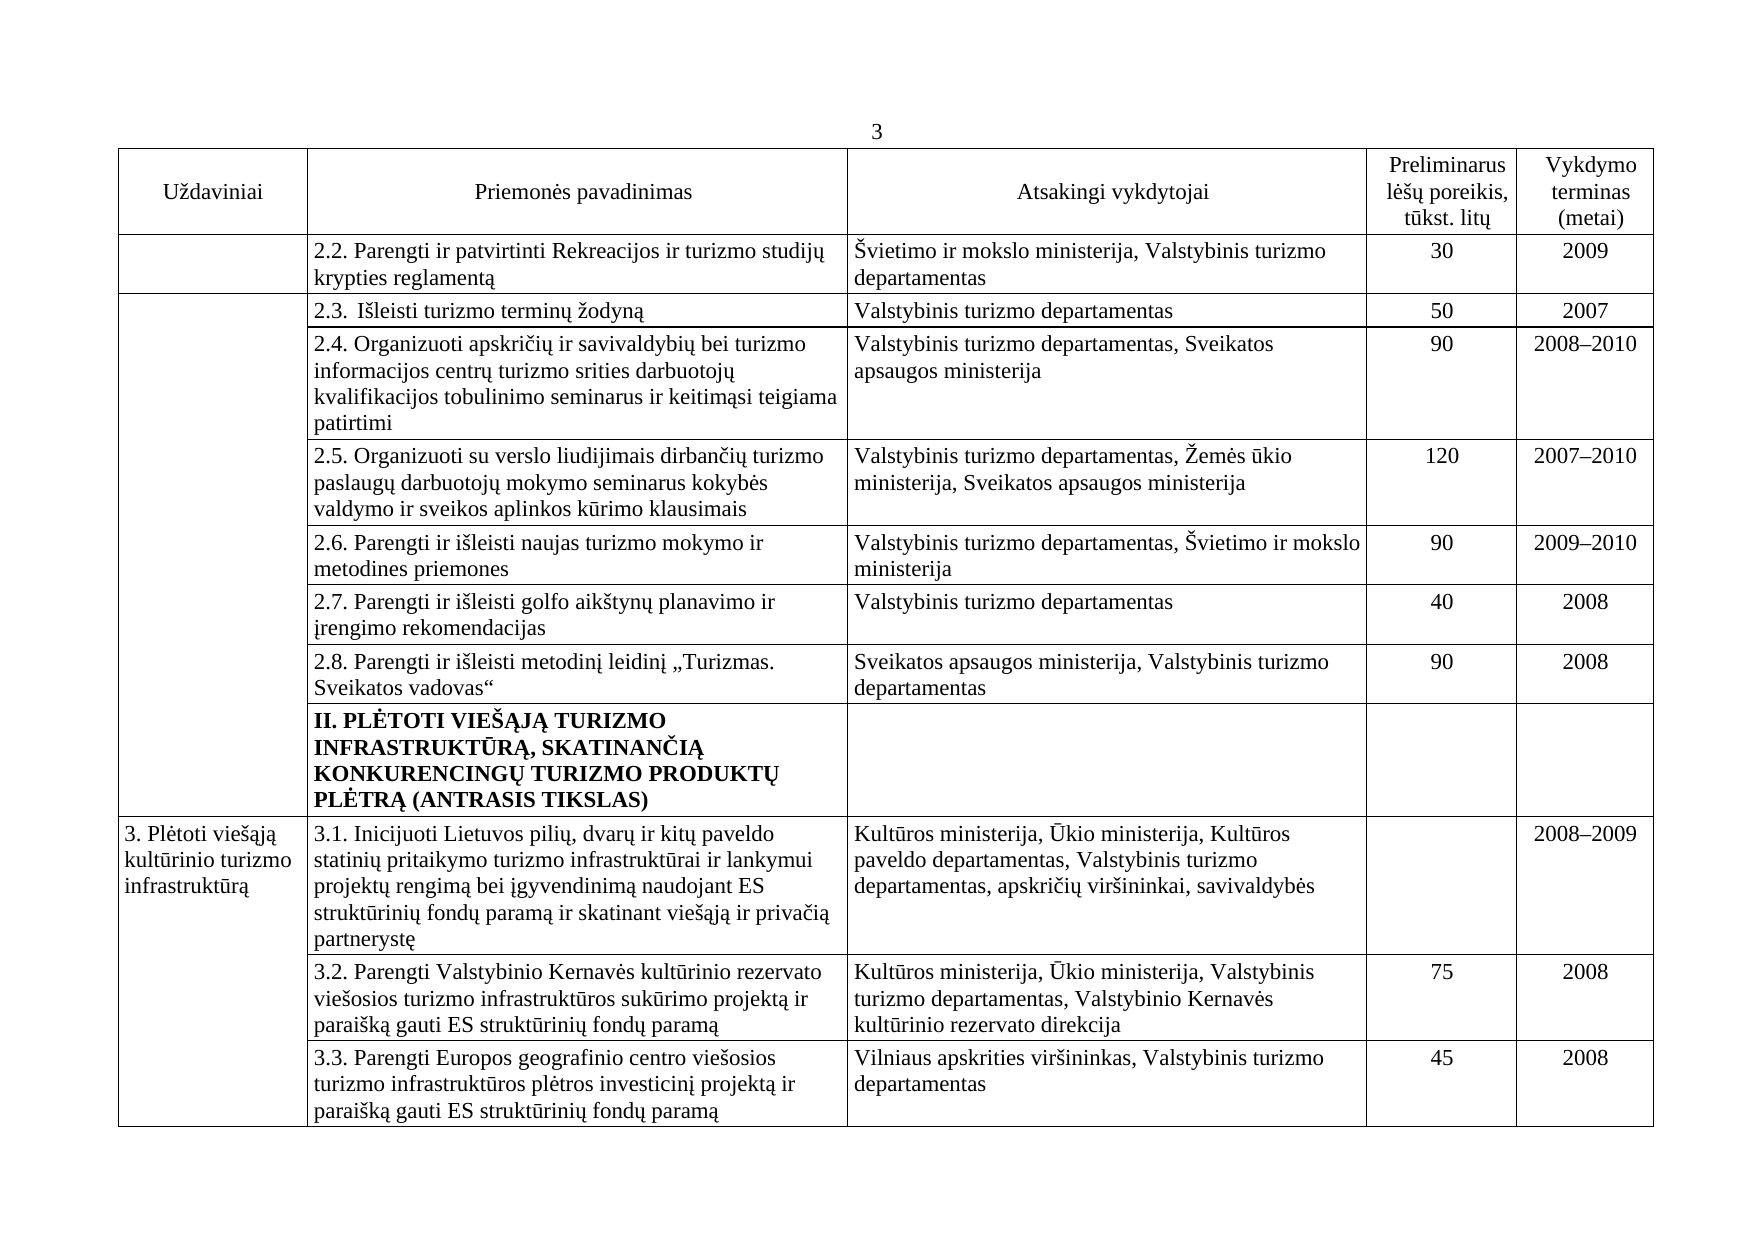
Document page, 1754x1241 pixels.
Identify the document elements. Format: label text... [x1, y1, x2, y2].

table_header Uždaviniai [119, 149, 307, 233]
table_cell 2009–2010 [1517, 526, 1653, 584]
table_cell [119, 584, 307, 644]
table_cell 2008 [1517, 955, 1653, 1040]
table_cell [119, 525, 307, 584]
table_cell 3.3. Parengti Europos geografinio centro viešosios turizmo infrastruktūros plėtros investicinį projektą ir paraišką gauti ES struktūrinių fondų paramą [308, 1041, 847, 1126]
table_cell [119, 326, 307, 439]
table_cell 3.1. Inicijuoti Lietuvos pilių, dvarų ir kitų paveldo statinių pritaikymo turizmo infrastruktūrai ir lankymui projektų rengimą bei įgyvendinimą naudojant ES struktūrinių fondų paramą ir skatinant viešąją ir privačią partnerystę [308, 817, 847, 954]
table_header Preliminarus lėšų poreikis, tūkst. litų [1367, 149, 1516, 233]
table_cell 50 [1367, 294, 1516, 326]
table_header Priemonės pavadinimas [308, 149, 847, 233]
table_cell Kultūros ministerija, Ūkio ministerija, Valstybinis turizmo departamentas, Valstybinio Kernavės kultūrinio rezervato direkcija [848, 955, 1366, 1040]
table_cell 2008 [1517, 1041, 1653, 1126]
table_cell 2.5. Organizuoti su verslo liudijimais dirbančių turizmo paslaugų darbuotojų mokymo seminarus kokybės valdymo ir sveikos aplinkos kūrimo klausimais [308, 440, 847, 524]
table_cell 2.4. Organizuoti apskričių ir savivaldybių bei turizmo informacijos centrų turizmo srities darbuotojų kvalifikacijos tobulinimo seminarus ir keitimąsi teigiama patirtimi [308, 328, 847, 439]
table_cell Valstybinis turizmo departamentas, Žemės ūkio ministerija, Sveikatos apsaugos ministerija [848, 440, 1366, 524]
table_cell Valstybinis turizmo departamentas [848, 585, 1366, 644]
table_cell Valstybinis turizmo departamentas, Švietimo ir mokslo ministerija [848, 526, 1366, 584]
table_cell [119, 439, 307, 524]
table_cell [848, 704, 1366, 816]
table_cell 30 [1367, 235, 1516, 293]
table_cell [1367, 817, 1516, 954]
table_cell 2.7. Parengti ir išleisti golfo aikštynų planavimo ir įrengimo rekomendacijas [308, 585, 847, 644]
table_cell 90 [1367, 526, 1516, 584]
table_cell 90 [1367, 328, 1516, 439]
table_cell Išleisti turizmo terminų žodyną [308, 294, 847, 326]
table_cell [119, 235, 307, 293]
table_header Atsakingi vykdytojai [848, 149, 1366, 233]
table_cell 40 [1367, 585, 1516, 644]
table_header Vykdymo terminas (metai) [1517, 149, 1653, 233]
table_cell Švietimo ir mokslo ministerija, Valstybinis turizmo departamentas [848, 235, 1366, 293]
table_cell [1517, 704, 1653, 816]
table_cell 2.6. Parengti ir išleisti naujas turizmo mokymo ir metodines priemones [308, 526, 847, 584]
table_cell Vilniaus apskrities viršininkas, Valstybinis turizmo departamentas [848, 1041, 1366, 1126]
table_cell Valstybinis turizmo departamentas [848, 294, 1366, 326]
table_cell Kultūros ministerija, Ūkio ministerija, Kultūros paveldo departamentas, Valstybinis turizmo departamentas, apskričių viršininkai, savivaldybės [848, 817, 1366, 954]
table_cell 45 [1367, 1041, 1516, 1126]
table_cell 90 [1367, 645, 1516, 703]
table_cell [119, 644, 307, 703]
table_cell 2009 [1517, 235, 1653, 293]
table_cell 2.2. Parengti ir patvirtinti Rekreacijos ir turizmo studijų krypties reglamentą [308, 235, 847, 293]
table_cell 2007 [1517, 294, 1653, 326]
table_cell 2008–2010 [1517, 328, 1653, 439]
table_cell 2008–2009 [1517, 817, 1653, 954]
table_cell 2008 [1517, 585, 1653, 644]
table_cell [119, 703, 307, 816]
table_cell 120 [1367, 440, 1516, 524]
table_cell II. PLĖTOTI viešąją turizmo infrastruktūrą, skatinančią KONKURENCINGŲ turizmo produktų plėtrą (antrasis tikslas) [308, 704, 847, 816]
table_cell 75 [1367, 955, 1516, 1040]
table_cell 3.2. Parengti Valstybinio Kernavės kultūrinio rezervato viešosios turizmo infrastruktūros sukūrimo projektą ir paraišką gauti ES struktūrinių fondų paramą [308, 955, 847, 1040]
table_cell Sveikatos apsaugos ministerija, Valstybinis turizmo departamentas [848, 645, 1366, 703]
table_cell 2008 [1517, 645, 1653, 703]
table_cell 2.8. Parengti ir išleisti metodinį leidinį „Turizmas. Sveikatos vadovas“ [308, 645, 847, 703]
table_cell 2007–2010 [1517, 440, 1653, 524]
table_cell [1367, 704, 1516, 816]
table_cell Valstybinis turizmo departamentas, Sveikatos apsaugos ministerija [848, 328, 1366, 439]
table_cell [119, 294, 307, 326]
table_cell 3. Plėtoti viešąją kultūrinio turizmo infrastruktūrą [119, 817, 307, 1126]
